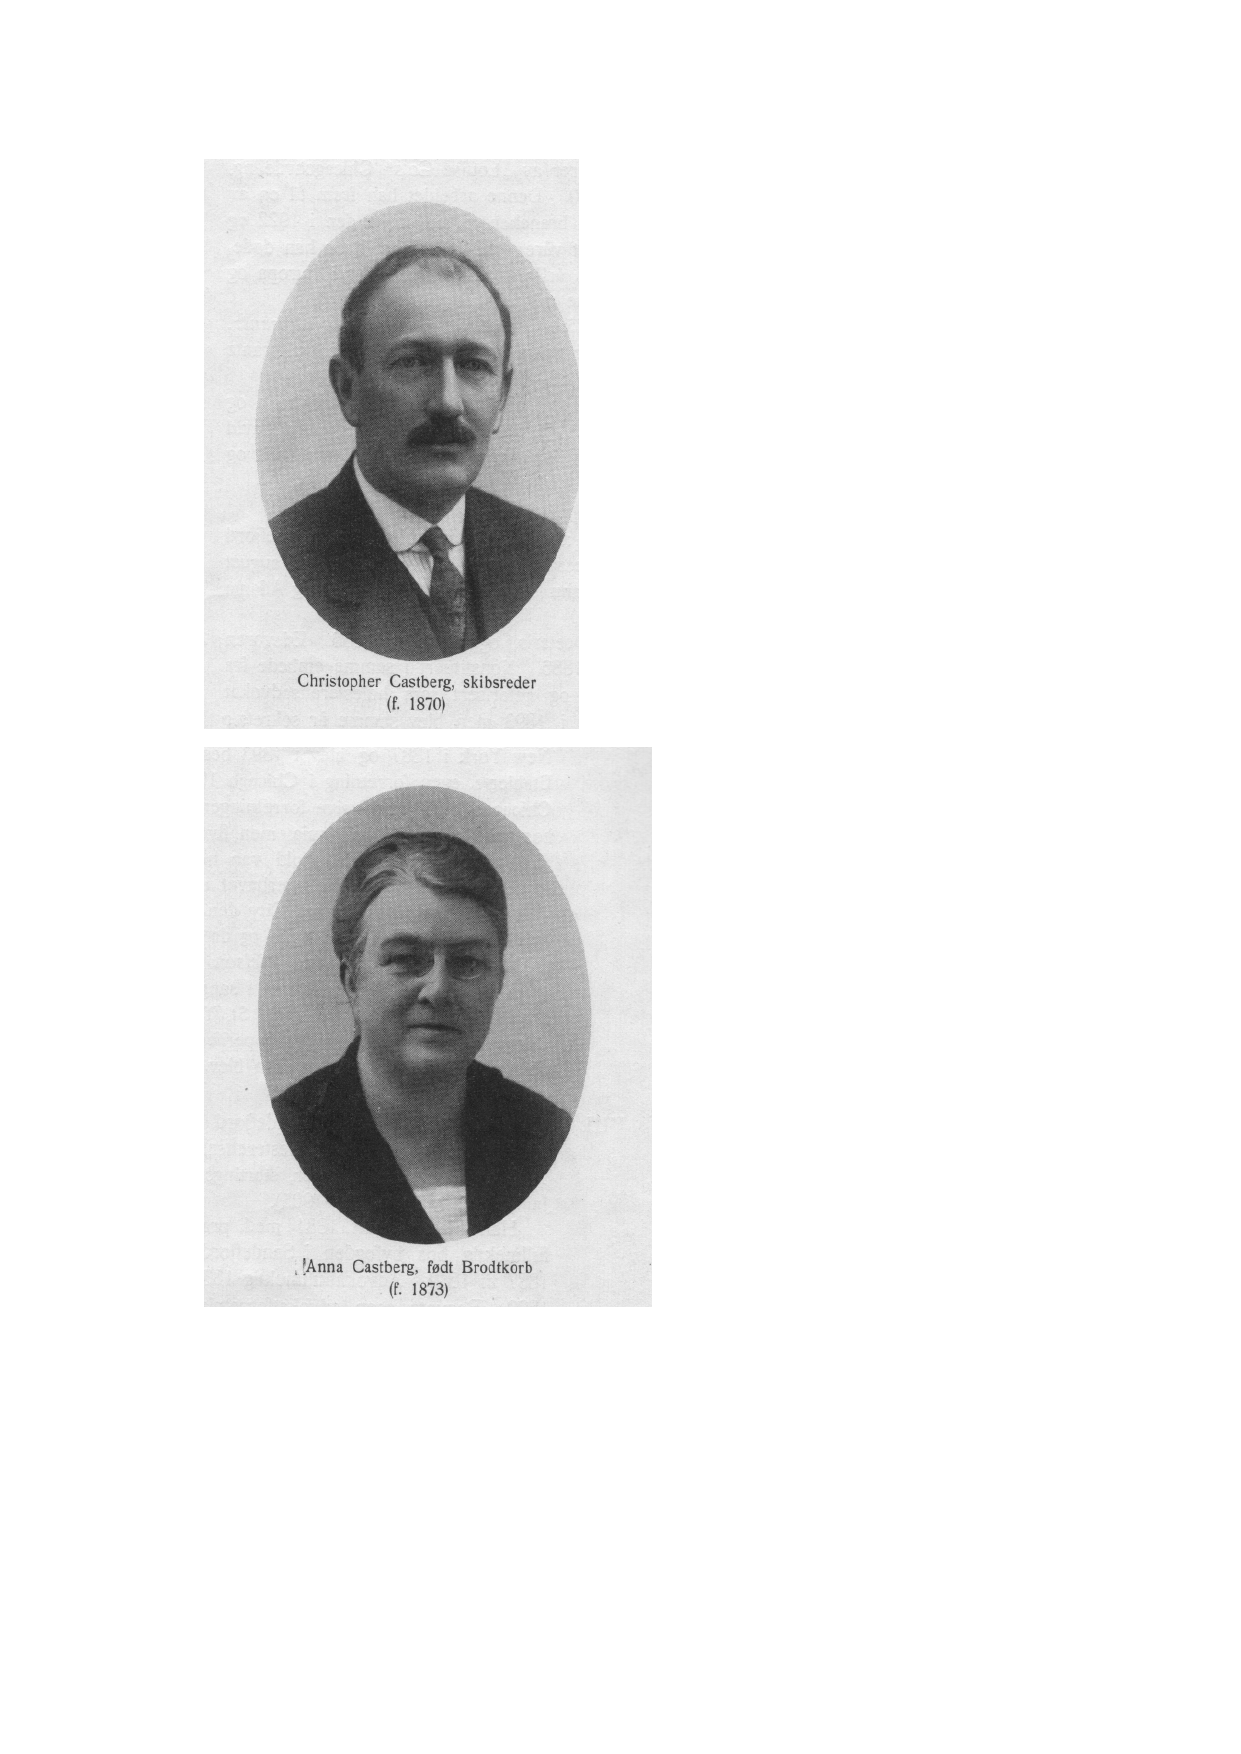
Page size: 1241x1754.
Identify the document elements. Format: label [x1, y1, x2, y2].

picture [204, 159, 579, 729]
picture [204, 747, 652, 1307]
